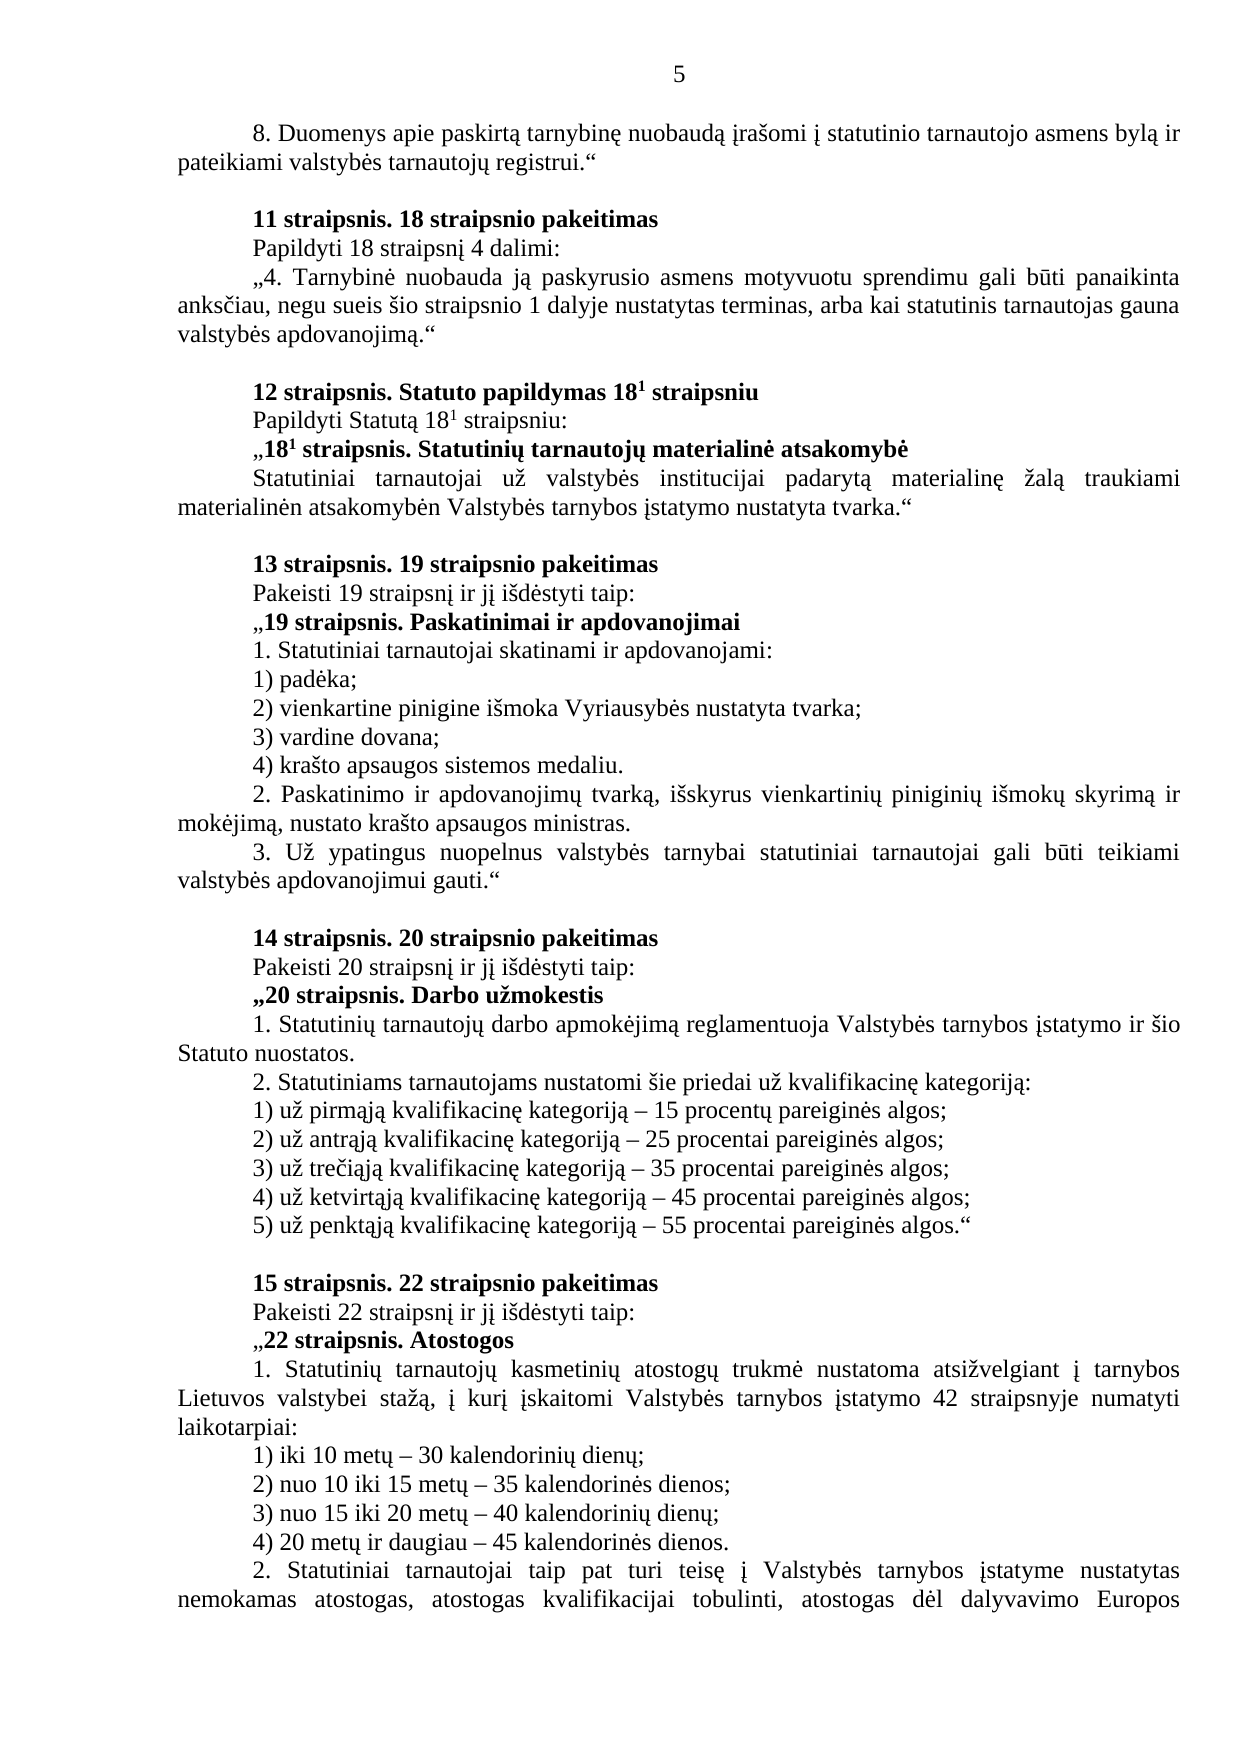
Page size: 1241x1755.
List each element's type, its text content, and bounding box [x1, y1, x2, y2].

text Papildyti Statutą 181 straipsniu: [177, 406, 1181, 434]
text 4) krašto apsaugos sistemos medaliu. [177, 751, 1181, 779]
text „4. Tarnybinė nuobauda ją paskyrusio asmens motyvuotu sprendimu gali būti panaikinta anksčiau, negu sueis šio straipsnio 1 dalyje nustatytas terminas, arba kai statutinis tarnautojas gauna valstybės apdovanojimą.“ [177, 262, 1181, 348]
text 3) už trečiąją kvalifikacinę kategoriją – 35 procentai pareiginės algos; [177, 1153, 1181, 1182]
text „20 straipsnis. Darbo užmokestis [177, 981, 1181, 1009]
text 2. Paskatinimo ir apdovanojimų tvarką, išskyrus vienkartinių piniginių išmokų skyrimą ir mokėjimą, nustato krašto apsaugos ministras. [177, 779, 1181, 837]
text 3) nuo 15 iki 20 metų – 40 kalendorinių dienų; [177, 1498, 1181, 1527]
text 1) už pirmąją kvalifikacinę kategoriją – 15 procentų pareiginės algos; [177, 1096, 1181, 1124]
text „181 straipsnis. Statutinių tarnautojų materialinė atsakomybė [177, 434, 1181, 463]
text 1. Statutiniai tarnautojai skatinami ir apdovanojami: [177, 636, 1181, 664]
text 8. Duomenys apie paskirtą tarnybinę nuobaudą įrašomi į statutinio tarnautojo asmens bylą ir pateikiami valstybės tarnautojų registrui.“ [177, 118, 1181, 176]
text Statutiniai tarnautojai už valstybės institucijai padarytą materialinę žalą traukiami materialinėn atsakomybėn Valstybės tarnybos įstatymo nustatyta tvarka.“ [177, 463, 1181, 521]
text 3. Už ypatingus nuopelnus valstybės tarnybai statutiniai tarnautojai gali būti teikiami valstybės apdovanojimui gauti.“ [177, 837, 1181, 894]
text 11 straipsnis. 18 straipsnio pakeitimas [177, 204, 1181, 233]
text Pakeisti 22 straipsnį ir jį išdėstyti taip: [177, 1297, 1181, 1326]
text 1. Statutinių tarnautojų kasmetinių atostogų trukmė nustatoma atsižvelgiant į tarnybos Lietuvos valstybei stažą, į kurį įskaitomi Valstybės tarnybos įstatymo 42 straipsnyje numatyti laikotarpiai: [177, 1354, 1181, 1441]
text „22 straipsnis. Atostogos [177, 1326, 1181, 1354]
text 2. Statutiniai tarnautojai taip pat turi teisę į Valstybės tarnybos įstatyme nustatytas nemokamas atostogas, atostogas kvalifikacijai tobulinti, atostogas dėl dalyvavimo Europos [177, 1556, 1181, 1613]
text 12 straipsnis. Statuto papildymas 181 straipsniu [177, 377, 1181, 406]
text 1. Statutinių tarnautojų darbo apmokėjimą reglamentuoja Valstybės tarnybos įstatymo ir šio Statuto nuostatos. [177, 1009, 1181, 1067]
text 2) nuo 10 iki 15 metų – 35 kalendorinės dienos; [177, 1469, 1181, 1498]
text 3) vardine dovana; [177, 722, 1181, 751]
text 14 straipsnis. 20 straipsnio pakeitimas [177, 923, 1181, 952]
text 1) padėka; [177, 664, 1181, 693]
text 15 straipsnis. 22 straipsnio pakeitimas [177, 1268, 1181, 1297]
text 2. Statutiniams tarnautojams nustatomi šie priedai už kvalifikacinę kategoriją: [177, 1067, 1181, 1096]
text „19 straipsnis. Paskatinimai ir apdovanojimai [177, 607, 1181, 636]
text 4) už ketvirtąją kvalifikacinę kategoriją – 45 procentai pareiginės algos; [177, 1182, 1181, 1211]
text 4) 20 metų ir daugiau – 45 kalendorinės dienos. [177, 1527, 1181, 1556]
text 2) už antrąją kvalifikacinę kategoriją – 25 procentai pareiginės algos; [177, 1124, 1181, 1153]
text Papildyti 18 straipsnį 4 dalimi: [177, 233, 1181, 262]
text 5) už penktąją kvalifikacinę kategoriją – 55 procentai pareiginės algos.“ [177, 1211, 1181, 1239]
text Pakeisti 20 straipsnį ir jį išdėstyti taip: [177, 952, 1181, 981]
text 13 straipsnis. 19 straipsnio pakeitimas [177, 549, 1181, 578]
text Pakeisti 19 straipsnį ir jį išdėstyti taip: [177, 578, 1181, 607]
text 1) iki 10 metų – 30 kalendorinių dienų; [177, 1441, 1181, 1469]
text 2) vienkartine pinigine išmoka Vyriausybės nustatyta tvarka; [177, 693, 1181, 722]
